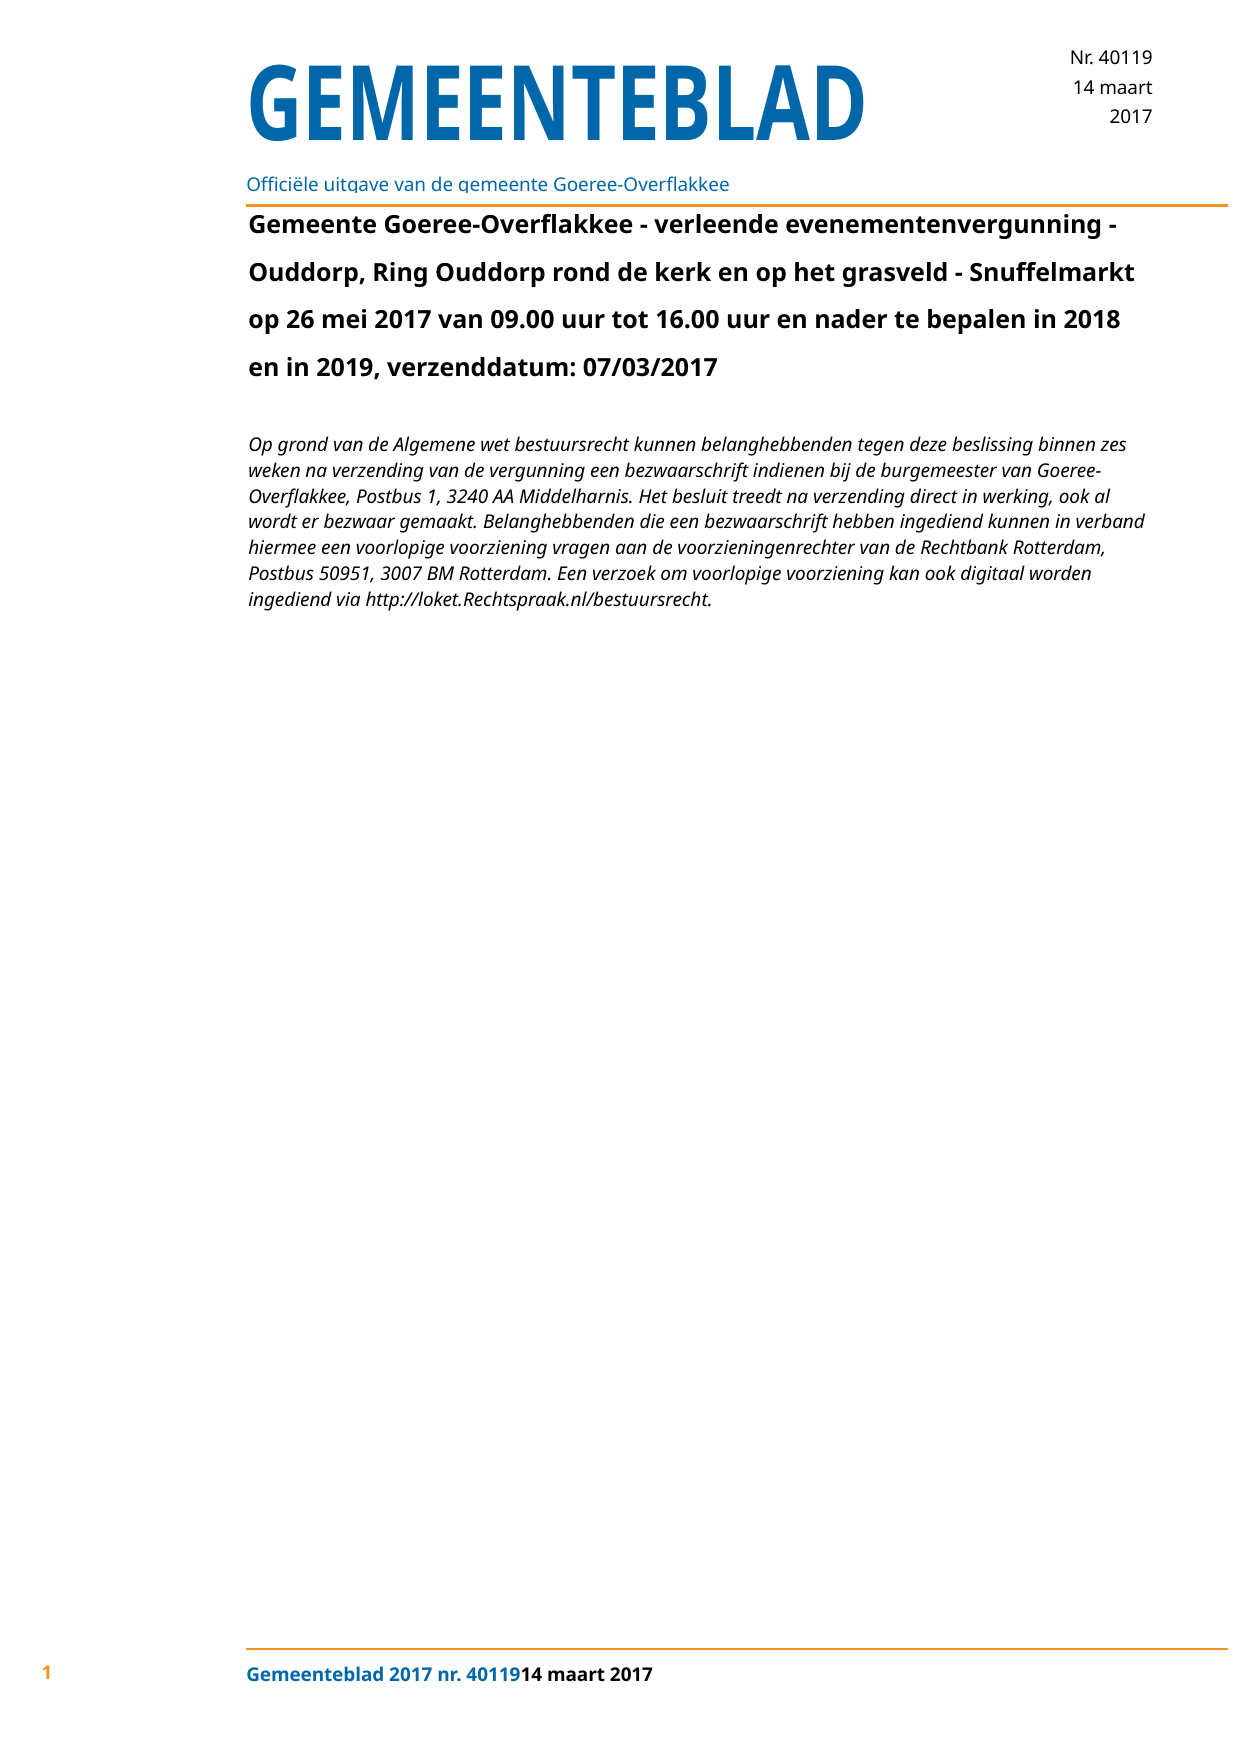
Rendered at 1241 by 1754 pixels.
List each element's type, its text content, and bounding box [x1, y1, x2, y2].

picture [41, 47, 231, 172]
text Op grond van de Algemene wet bestuursrecht kunnen belanghebbenden tegen deze beslissing binnen zes weken na verzending van de vergunning een bezwaarschrift indienen bij de burgemeester van Goeree-Overflakkee, Postbus 1, 3240 AA Middelharnis. Het besluit treedt na verzending direct in werking, ook al wordt er bezwaar gemaakt. Belanghebbenden die een bezwaarschrift hebben ingediend kunnen in verband hiermee een voorlopige voorziening vragen aan de voorzieningenrechter van de Rechtbank Rotterdam, Postbus 50951, 3007 BM Rotterdam. Een verzoek om voorlopige voorziening kan ook digitaal worden ingediend via http://loket.Rechtspraak.nl/bestuursrecht. [248, 431, 1152, 611]
text Gemeente Goeree-Overflakkee - verleende evenementenvergunning - Ouddorp, Ring Ouddorp rond de kerk en op het grasveld - Snuffelmarkt op 26 mei 2017 van 09.00 uur tot 16.00 uur en nader te bepalen in 2018 en in 2019, verzenddatum: 07/03/2017 [248, 207, 1152, 384]
